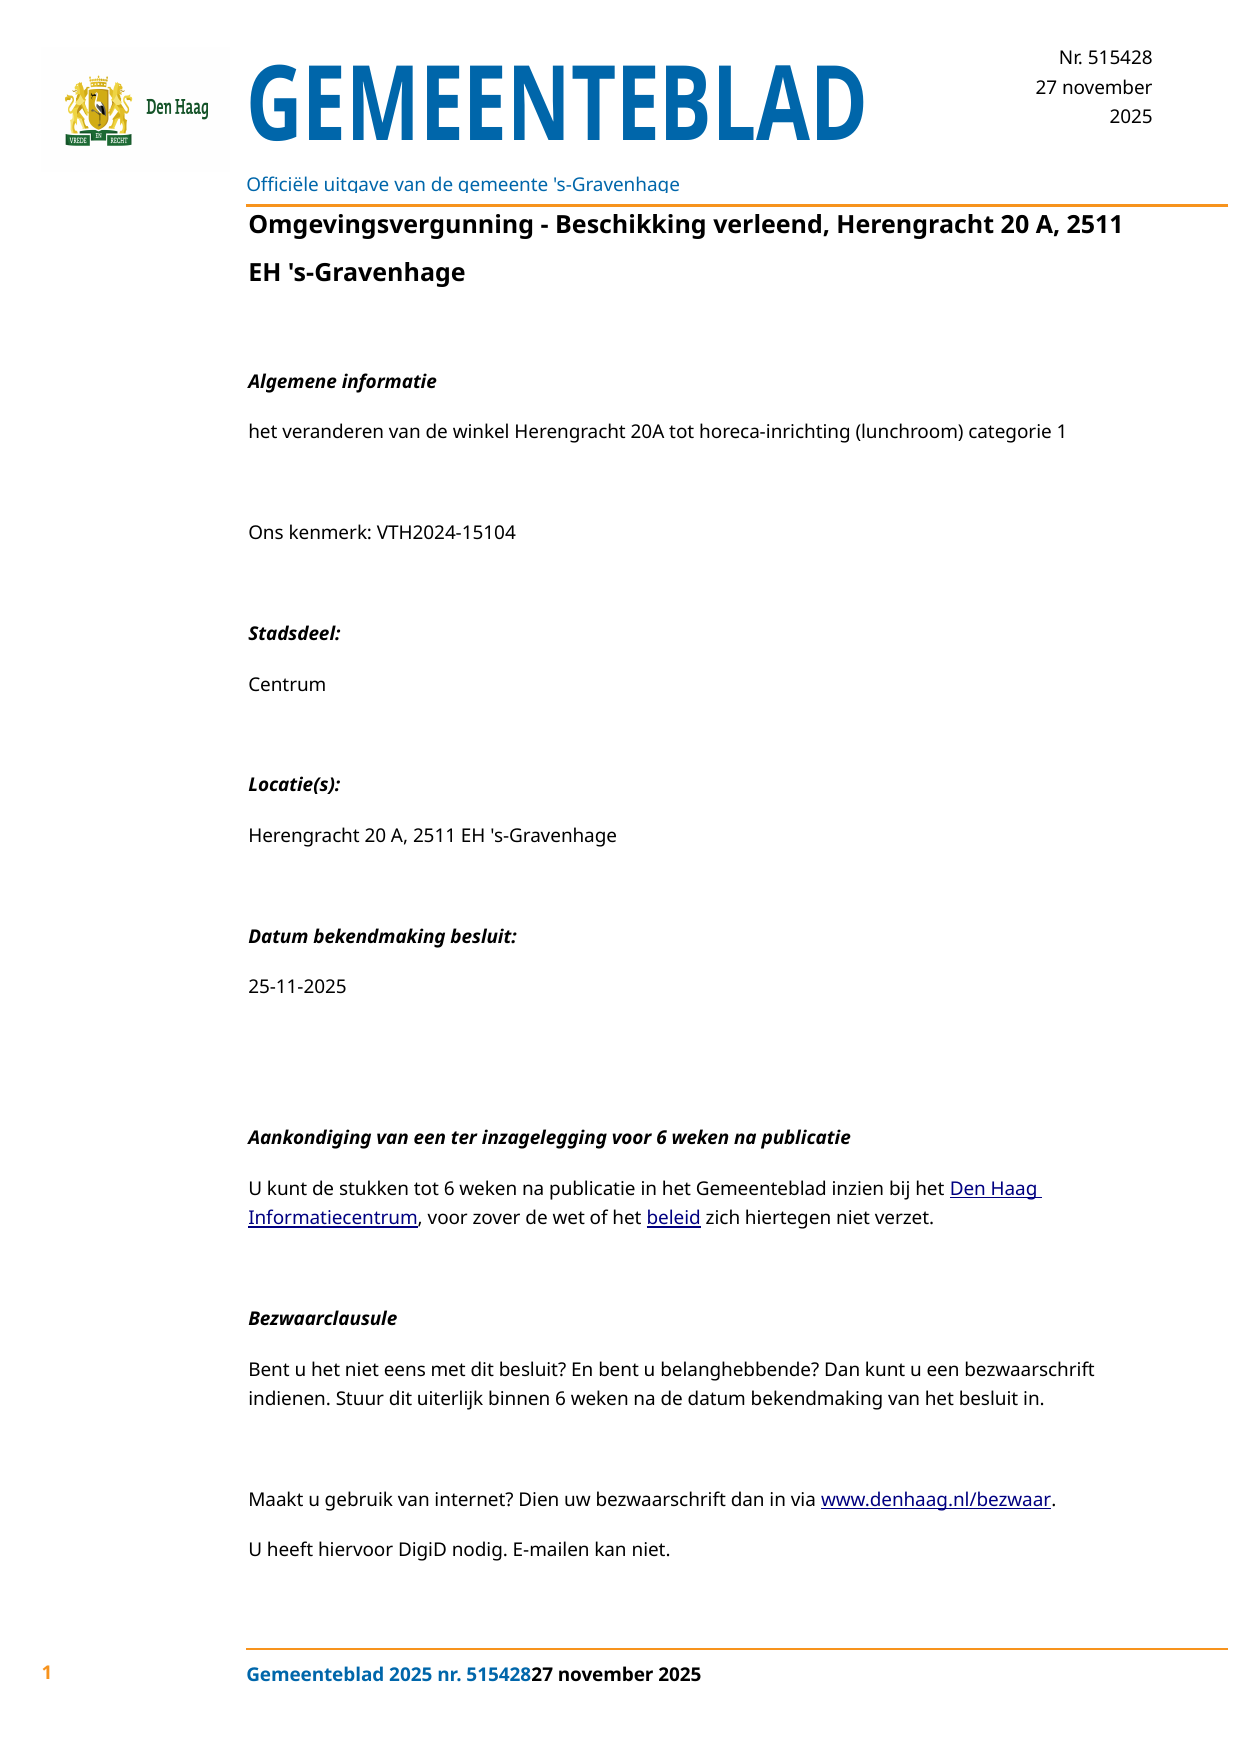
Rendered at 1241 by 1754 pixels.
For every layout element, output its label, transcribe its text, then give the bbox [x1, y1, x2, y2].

text Locatie(s): [248, 772, 1152, 797]
text Ons kenmerk: VTH2024-15104 [248, 519, 1152, 545]
text U kunt de stukken tot 6 weken na publicatie in het Gemeenteblad inzien bij het Den Haag Informatiecentrum, voor zover de wet of het beleid zich hiertegen niet verzet. [248, 1175, 1152, 1230]
text het veranderen van de winkel Herengracht 20A tot horeca-inrichting (lunchroom) categorie 1 [248, 419, 1152, 444]
text Datum bekendmaking besluit: [248, 923, 1152, 949]
text Centrum [248, 671, 1152, 697]
text 25-11-2025 [248, 973, 1152, 999]
text Algemene informatie [248, 368, 1152, 394]
text Aankondiging van een ter inzagelegging voor 6 weken na publicatie [248, 1124, 1152, 1150]
text Bezwaarclausule [248, 1305, 1152, 1331]
text Omgevingsvergunning - Beschikking verleend, Herengracht 20 A, 2511 EH 's-Gravenhage [248, 207, 1152, 288]
text Maakt u gebruik van internet? Dien uw bezwaarschrift dan in via www.denhaag.nl/bezwaar. [248, 1486, 1152, 1512]
text Stadsdeel: [248, 620, 1152, 646]
text U heeft hiervoor DigiD nodig. E-mailen kan niet. [248, 1537, 1152, 1562]
picture [41, 47, 231, 172]
text Herengracht 20 A, 2511 EH 's-Gravenhage [248, 822, 1152, 848]
text Bent u het niet eens met dit besluit? En bent u belanghebbende? Dan kunt u een bezwaarschrift indienen. Stuur dit uiterlijk binnen 6 weken na de datum bekendmaking van het besluit in. [248, 1356, 1152, 1411]
